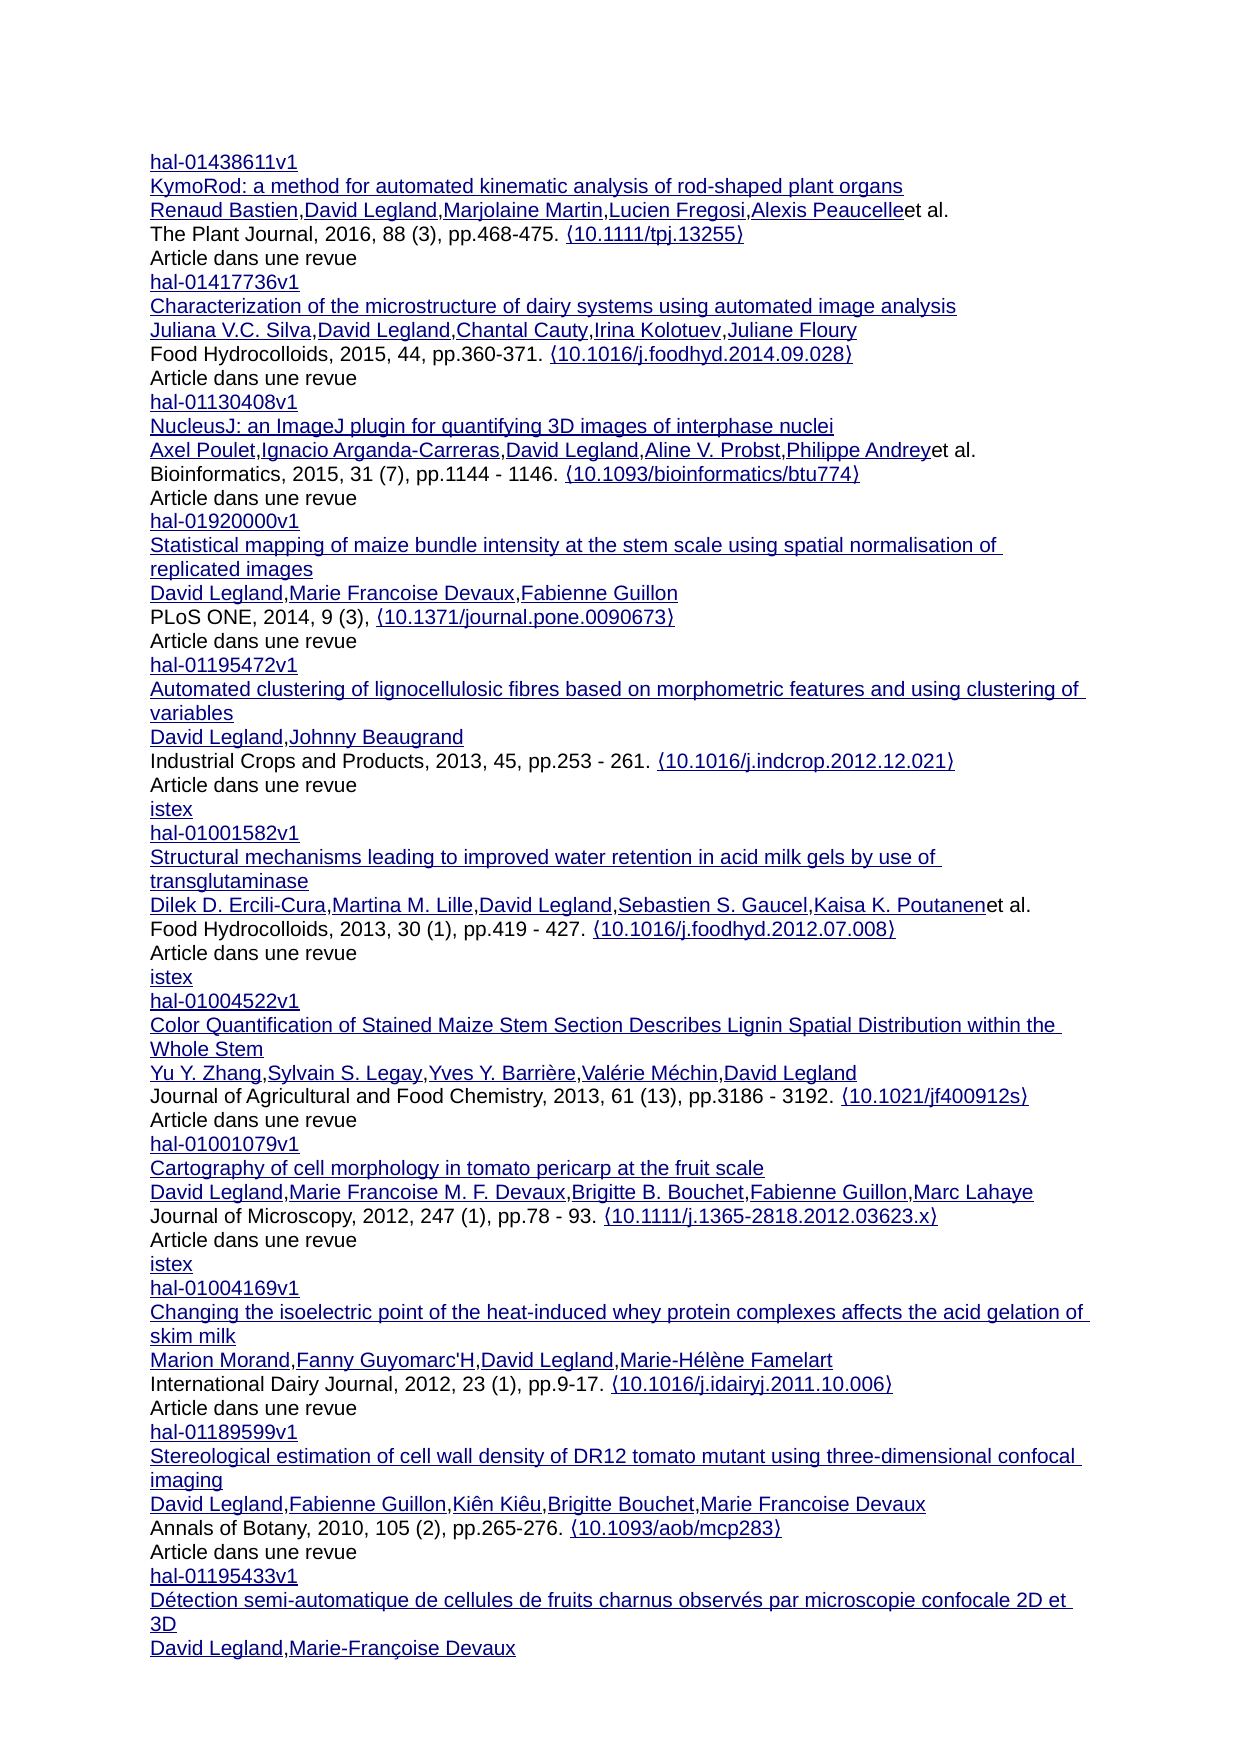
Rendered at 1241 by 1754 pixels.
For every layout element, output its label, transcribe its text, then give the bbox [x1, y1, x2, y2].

table_cell KymoRod: a method for automated kinematic analysis of rod-shaped plant organs Renaud Bastien,David Legland,Marjolaine Martin,Lucien Fregosi,Alexis Peaucelleet al. The Plant Journal, 2016, 88 (3), pp.468-475. ⟨10.1111/tpj.13255⟩ Article dans une revue hal-01417736v1 [150, 174, 1090, 294]
table_cell Changing the isoelectric point of the heat-induced whey protein complexes affects the acid gelation of [150, 1300, 1090, 1321]
table_cell hal-01438611v1 [150, 150, 1090, 174]
table_cell Cartography of cell morphology in tomato pericarp at the fruit scale David Legland,Marie Francoise M. F. Devaux,Brigitte B. Bouchet,Fabienne Guillon,Marc Lahaye Journal of Microscopy, 2012, 247 (1), pp.78 - 93. ⟨10.1111/j.1365-2818.2012.03623.x⟩ Article dans une revue istex hal-01004169v1 [150, 1156, 1090, 1300]
table_cell Color Quantification of Stained Maize Stem Section Describes Lignin Spatial Distribution within the Whole Stem Yu Y. Zhang,Sylvain S. Legay,Yves Y. Barrière,Valérie Méchin,David Legland Journal of Agricultural and Food Chemistry, 2013, 61 (13), pp.3186 - 3192. ⟨10.1021/jf400912s⟩ Article dans une revue hal-01001079v1 [150, 1013, 1090, 1156]
table_cell Détection semi-automatique de cellules de fruits charnus observés par microscopie confocale 2D et 3D David Legland,Marie-Françoise Devaux [150, 1588, 1090, 1659]
table_cell Automated clustering of lignocellulosic fibres based on morphometric features and using clustering of variables David Legland,Johnny Beaugrand Industrial Crops and Products, 2013, 45, pp.253 - 261. ⟨10.1016/j.indcrop.2012.12.021⟩ Article dans une revue istex hal-01001582v1 [150, 677, 1090, 845]
table_cell Stereological estimation of cell wall density of DR12 tomato mutant using three-dimensional confocal imaging David Legland,Fabienne Guillon,Kiên Kiêu,Brigitte Bouchet,Marie Francoise Devaux Annals of Botany, 2010, 105 (2), pp.265-276. ⟨10.1093/aob/mcp283⟩ Article dans une revue hal-01195433v1 [150, 1444, 1090, 1587]
table_cell skim milk Marion Morand,Fanny Guyomarc'H,David Legland,Marie-Hélène Famelart International Dairy Journal, 2012, 23 (1), pp.9-17. ⟨10.1016/j.idairyj.2011.10.006⟩ Article dans une revue hal-01189599v1 [150, 1322, 1090, 1444]
table_cell Structural mechanisms leading to improved water retention in acid milk gels by use of transglutaminase Dilek D. Ercili-Cura,Martina M. Lille,David Legland,Sebastien S. Gaucel,Kaisa K. Poutanenet al. Food Hydrocolloids, 2013, 30 (1), pp.419 - 427. ⟨10.1016/j.foodhyd.2012.07.008⟩ Article dans une revue istex hal-01004522v1 [150, 845, 1090, 1012]
table_cell Characterization of the microstructure of dairy systems using automated image analysis Juliana V.C. Silva,David Legland,Chantal Cauty,Irina Kolotuev,Juliane Floury Food Hydrocolloids, 2015, 44, pp.360-371. ⟨10.1016/j.foodhyd.2014.09.028⟩ Article dans une revue hal-01130408v1 [150, 294, 1090, 413]
table_cell NucleusJ: an ImageJ plugin for quantifying 3D images of interphase nuclei Axel Poulet,Ignacio Arganda-Carreras,David Legland,Aline V. Probst,Philippe Andreyet al. Bioinformatics, 2015, 31 (7), pp.1144 - 1146. ⟨10.1093/bioinformatics/btu774⟩ Article dans une revue hal-01920000v1 [150, 414, 1090, 533]
table_cell Statistical mapping of maize bundle intensity at the stem scale using spatial normalisation of replicated images David Legland,Marie Francoise Devaux,Fabienne Guillon PLoS ONE, 2014, 9 (3), ⟨10.1371/journal.pone.0090673⟩ Article dans une revue hal-01195472v1 [150, 533, 1090, 677]
